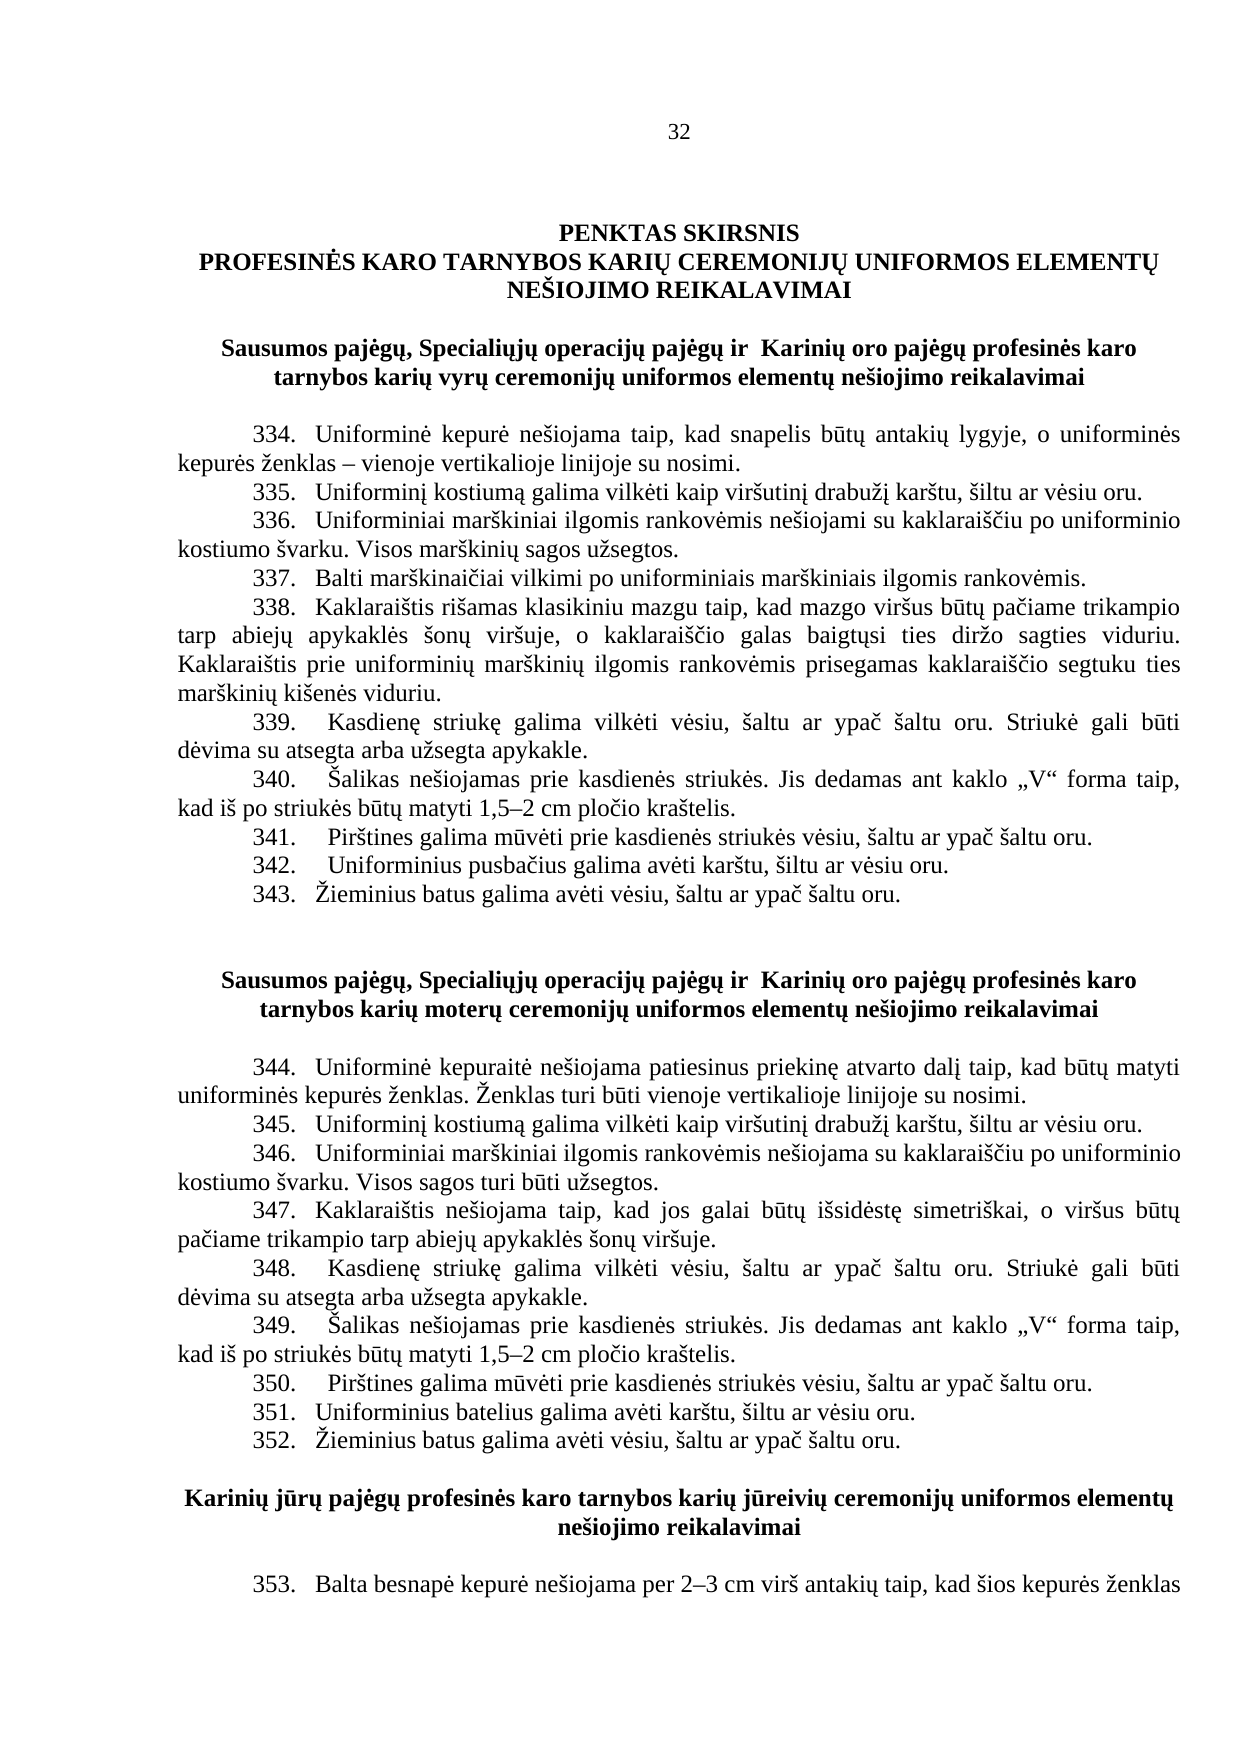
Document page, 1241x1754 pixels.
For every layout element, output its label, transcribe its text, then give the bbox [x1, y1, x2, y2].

text Sausumos pajėgų, Specialiųjų operacijų pajėgų ir Karinių oro pajėgų profesinės karo tarnybos karių moterų ceremonijų uniformos elementų nešiojimo reikalavimai [177, 966, 1181, 1023]
text 342. Uniforminius pusbačius galima avėti karštu, šiltu ar vėsiu oru. [177, 851, 1181, 879]
text 351. Uniforminius batelius galima avėti karštu, šiltu ar vėsiu oru. [177, 1397, 1181, 1426]
text 346. Uniforminiai marškiniai ilgomis rankovėmis nešiojama su kaklaraiščiu po uniforminio kostiumo švarku. Visos sagos turi būti užsegtos. [177, 1138, 1181, 1196]
text 348. Kasdienę striukę galima vilkėti vėsiu, šaltu ar ypač šaltu oru. Striukė gali būti dėvima su atsegta arba užsegta apykakle. [177, 1253, 1181, 1311]
text 350. Pirštines galima mūvėti prie kasdienės striukės vėsiu, šaltu ar ypač šaltu oru. [177, 1368, 1181, 1397]
text 339. Kasdienę striukę galima vilkėti vėsiu, šaltu ar ypač šaltu oru. Striukė gali būti dėvima su atsegta arba užsegta apykakle. [177, 707, 1181, 764]
text 336. Uniforminiai marškiniai ilgomis rankovėmis nešiojami su kaklaraiščiu po uniforminio kostiumo švarku. Visos marškinių sagos užsegtos. [177, 506, 1181, 563]
text 353. Balta besnapė kepurė nešiojama per 2–3 cm virš antakių taip, kad šios kepurės ženklas [177, 1569, 1181, 1598]
text 352. Žieminius batus galima avėti vėsiu, šaltu ar ypač šaltu oru. [177, 1426, 1181, 1454]
text 345. Uniforminį kostiumą galima vilkėti kaip viršutinį drabužį karštu, šiltu ar vėsiu oru. [177, 1109, 1181, 1138]
text 340. Šalikas nešiojamas prie kasdienės striukės. Jis dedamas ant kaklo „V“ forma taip, kad iš po striukės būtų matyti 1,5–2 cm pločio kraštelis. [177, 764, 1181, 822]
text 349. Šalikas nešiojamas prie kasdienės striukės. Jis dedamas ant kaklo „V“ forma taip, kad iš po striukės būtų matyti 1,5–2 cm pločio kraštelis. [177, 1311, 1181, 1368]
text 341. Pirštines galima mūvėti prie kasdienės striukės vėsiu, šaltu ar ypač šaltu oru. [177, 822, 1181, 851]
text 337. Balti marškinaičiai vilkimi po uniforminiais marškiniais ilgomis rankovėmis. [177, 563, 1181, 592]
text PENKTAS SKIRSNIS [177, 218, 1181, 247]
text Karinių jūrų pajėgų profesinės karo tarnybos karių jūreivių ceremonijų uniformos elementų nešiojimo reikalavimai [177, 1483, 1181, 1541]
text 338. Kaklaraištis rišamas klasikiniu mazgu taip, kad mazgo viršus būtų pačiame trikampio tarp abiejų apykaklės šonų viršuje, o kaklaraiščio galas baigtųsi ties diržo sagties viduriu. Kaklaraištis prie uniforminių marškinių ilgomis rankovėmis prisegamas kaklaraiščio segtuku ties marškinių kišenės viduriu. [177, 592, 1181, 707]
text 347. Kaklaraištis nešiojama taip, kad jos galai būtų išsidėstę simetriškai, o viršus būtų pačiame trikampio tarp abiejų apykaklės šonų viršuje. [177, 1196, 1181, 1253]
text 334. Uniforminė kepurė nešiojama taip, kad snapelis būtų antakių lygyje, o uniforminės kepurės ženklas – vienoje vertikalioje linijoje su nosimi. [177, 419, 1181, 477]
text 343. Žieminius batus galima avėti vėsiu, šaltu ar ypač šaltu oru. [177, 879, 1181, 908]
text 344. Uniforminė kepuraitė nešiojama patiesinus priekinę atvarto dalį taip, kad būtų matyti uniforminės kepurės ženklas. Ženklas turi būti vienoje vertikalioje linijoje su nosimi. [177, 1052, 1181, 1109]
text 335. Uniforminį kostiumą galima vilkėti kaip viršutinį drabužį karštu, šiltu ar vėsiu oru. [177, 477, 1181, 506]
text PROFESINĖS KARO TARNYBOS KARIŲ CEREMONIJŲ UNIFORMOS ELEMENTŲ NEŠIOJIMO REIKALAVIMAI [177, 247, 1181, 304]
text Sausumos pajėgų, Specialiųjų operacijų pajėgų ir Karinių oro pajėgų profesinės karo tarnybos karių vyrų ceremonijų uniformos elementų nešiojimo reikalavimai [177, 333, 1181, 391]
